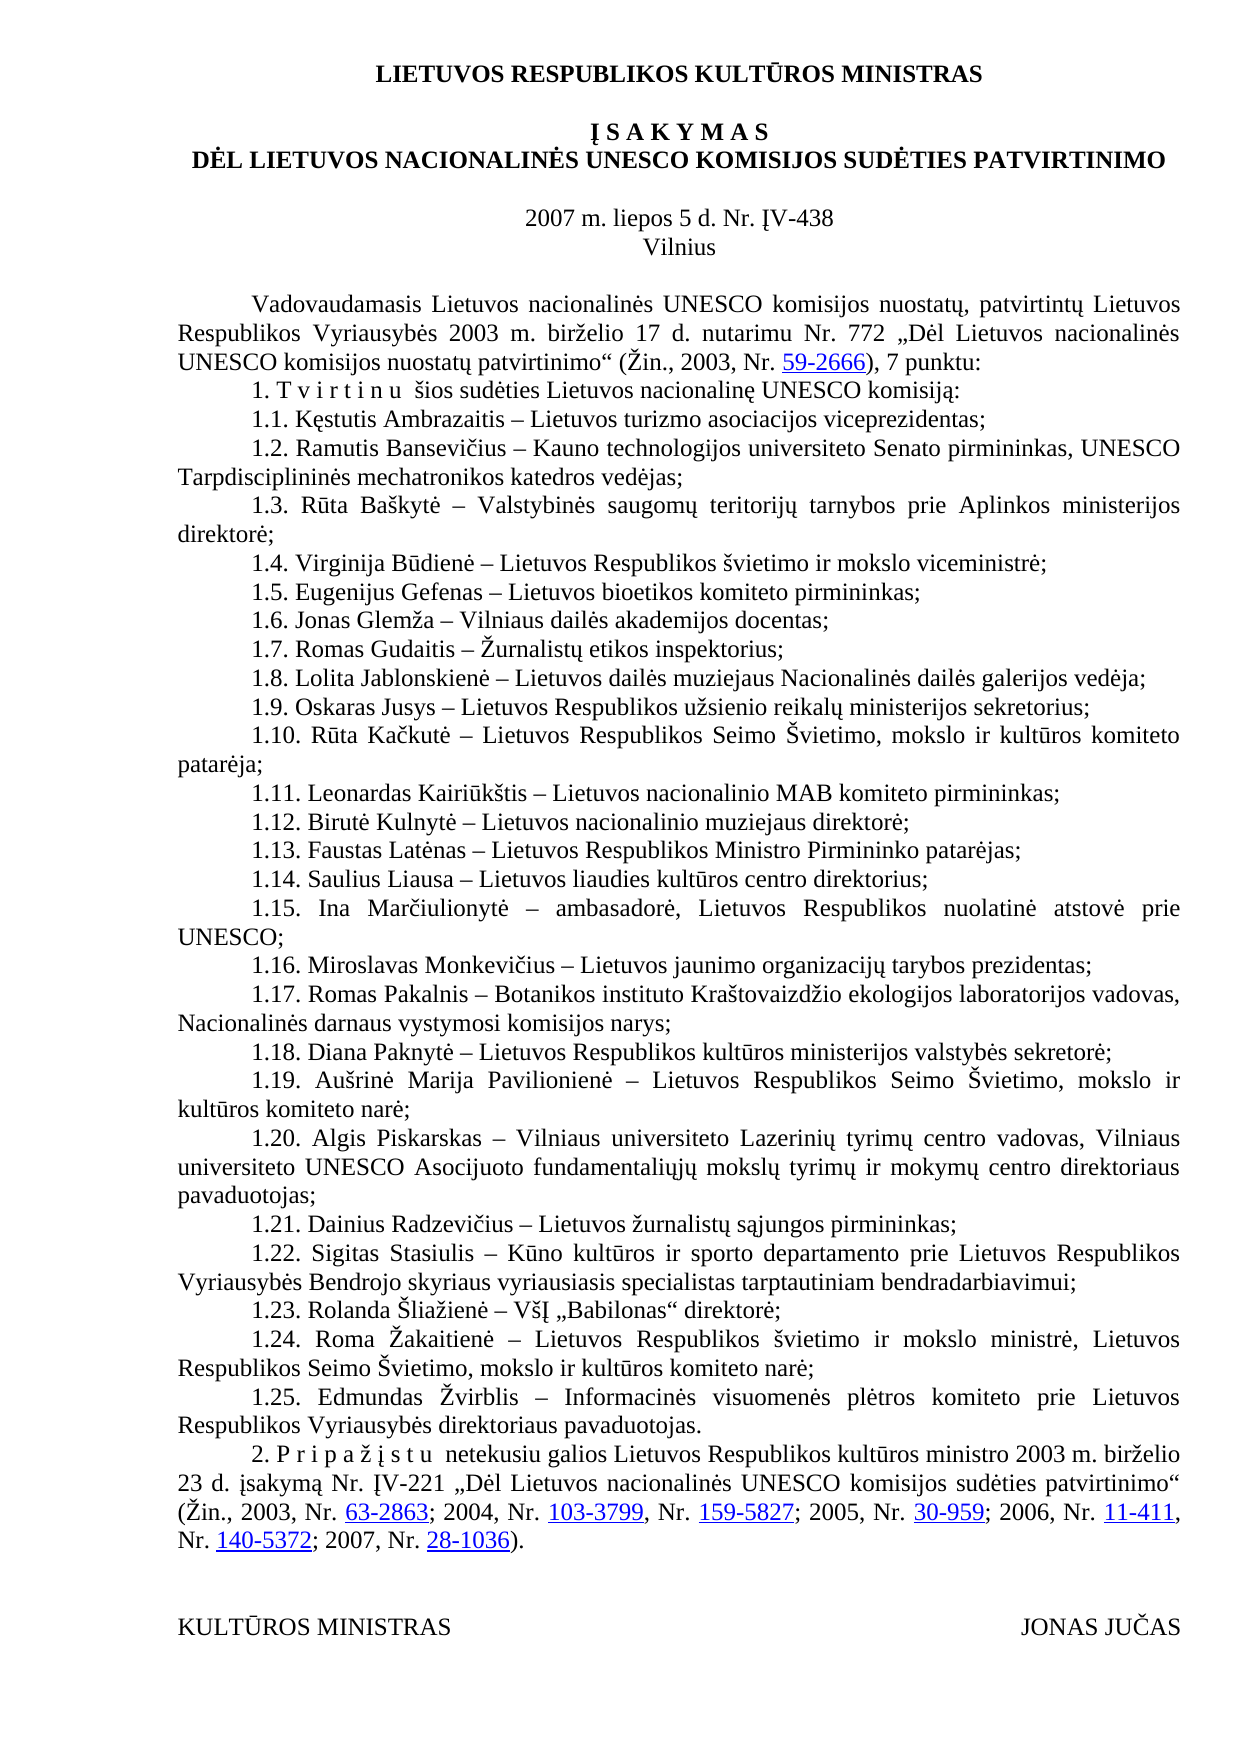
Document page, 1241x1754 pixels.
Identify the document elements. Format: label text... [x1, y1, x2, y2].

text 1.16. Miroslavas Monkevičius – Lietuvos jaunimo organizacijų tarybos prezidentas; [177, 950, 1181, 979]
text 1.13. Faustas Latėnas – Lietuvos Respublikos Ministro Pirmininko patarėjas; [177, 835, 1181, 864]
text DĖL LIETUVOS NACIONALINĖS UNESCO KOMISIJOS SUDĖTIES PATVIRTINIMO [177, 145, 1181, 174]
text 1. Tvirtinu šios sudėties Lietuvos nacionalinę UNESCO komisiją: [177, 375, 1181, 404]
text 1.4. Virginija Būdienė – Lietuvos Respublikos švietimo ir mokslo viceministrė; [177, 548, 1181, 577]
text 1.22. Sigitas Stasiulis – Kūno kultūros ir sporto departamento prie Lietuvos Respublikos Vyriausybės Bendrojo skyriaus vyriausiasis specialistas tarptautiniam bendradarbiavimui; [177, 1238, 1181, 1295]
text 1.21. Dainius Radzevičius – Lietuvos žurnalistų sąjungos pirmininkas; [177, 1209, 1181, 1238]
text 1.20. Algis Piskarskas – Vilniaus universiteto Lazerinių tyrimų centro vadovas, Vilniaus universiteto UNESCO Asocijuoto fundamentaliųjų mokslų tyrimų ir mokymų centro direktoriaus pavaduotojas; [177, 1123, 1181, 1209]
text LIETUVOS RESPUBLIKOS KULTŪROS MINISTRAS [177, 59, 1181, 88]
text KULTŪROS MINISTRAS JONAS JUČAS [177, 1612, 1181, 1640]
text 1.25. Edmundas Žvirblis – Informacinės visuomenės plėtros komiteto prie Lietuvos Respublikos Vyriausybės direktoriaus pavaduotojas. [177, 1382, 1181, 1439]
text 1.2. Ramutis Bansevičius – Kauno technologijos universiteto Senato pirmininkas, UNESCO Tarpdisciplininės mechatronikos katedros vedėjas; [177, 433, 1181, 490]
text 1.14. Saulius Liausa – Lietuvos liaudies kultūros centro direktorius; [177, 864, 1181, 893]
text Vadovaudamasis Lietuvos nacionalinės UNESCO komisijos nuostatų, patvirtintų Lietuvos Respublikos Vyriausybės 2003 m. birželio 17 d. nutarimu Nr. 772 „Dėl Lietuvos nacionalinės UNESCO komisijos nuostatų patvirtinimo“ (Žin., 2003, Nr. 59-2666), 7 punktu: [177, 289, 1181, 375]
text 1.11. Leonardas Kairiūkštis – Lietuvos nacionalinio MAB komiteto pirmininkas; [177, 778, 1181, 807]
text 1.1. Kęstutis Ambrazaitis – Lietuvos turizmo asociacijos viceprezidentas; [177, 404, 1181, 433]
text 1.19. Aušrinė Marija Pavilionienė – Lietuvos Respublikos Seimo Švietimo, mokslo ir kultūros komiteto narė; [177, 1065, 1181, 1123]
text 1.23. Rolanda Šliažienė – VšĮ „Babilonas“ direktorė; [177, 1295, 1181, 1324]
text 1.8. Lolita Jablonskienė – Lietuvos dailės muziejaus Nacionalinės dailės galerijos vedėja; [177, 663, 1181, 692]
text Į S A K Y M A S [177, 117, 1181, 145]
text 1.6. Jonas Glemža – Vilniaus dailės akademijos docentas; [177, 605, 1181, 634]
text 1.18. Diana Paknytė – Lietuvos Respublikos kultūros ministerijos valstybės sekretorė; [177, 1037, 1181, 1065]
text 1.3. Rūta Baškytė – Valstybinės saugomų teritorijų tarnybos prie Aplinkos ministerijos direktorė; [177, 490, 1181, 548]
text Vilnius [177, 232, 1181, 260]
text 2007 m. liepos 5 d. Nr. ĮV-438 [177, 203, 1181, 232]
text 1.10. Rūta Kačkutė – Lietuvos Respublikos Seimo Švietimo, mokslo ir kultūros komiteto patarėja; [177, 720, 1181, 778]
text 1.17. Romas Pakalnis – Botanikos instituto Kraštovaizdžio ekologijos laboratorijos vadovas, Nacionalinės darnaus vystymosi komisijos narys; [177, 979, 1181, 1037]
text 1.5. Eugenijus Gefenas – Lietuvos bioetikos komiteto pirmininkas; [177, 577, 1181, 605]
text 1.7. Romas Gudaitis – Žurnalistų etikos inspektorius; [177, 634, 1181, 663]
text 2. Pripažįstu netekusiu galios Lietuvos Respublikos kultūros ministro 2003 m. birželio 23 d. įsakymą Nr. ĮV-221 „Dėl Lietuvos nacionalinės UNESCO komisijos sudėties patvirtinimo“ (Žin., 2003, Nr. 63-2863; 2004, Nr. 103-3799, Nr. 159-5827; 2005, Nr. 30-959; 2006, Nr. 11-411, Nr. 140-5372; 2007, Nr. 28-1036). [177, 1439, 1181, 1554]
text 1.24. Roma Žakaitienė – Lietuvos Respublikos švietimo ir mokslo ministrė, Lietuvos Respublikos Seimo Švietimo, mokslo ir kultūros komiteto narė; [177, 1324, 1181, 1382]
text 1.12. Birutė Kulnytė – Lietuvos nacionalinio muziejaus direktorė; [177, 807, 1181, 835]
text 1.15. Ina Marčiulionytė – ambasadorė, Lietuvos Respublikos nuolatinė atstovė prie UNESCO; [177, 893, 1181, 950]
text 1.9. Oskaras Jusys – Lietuvos Respublikos užsienio reikalų ministerijos sekretorius; [177, 692, 1181, 720]
